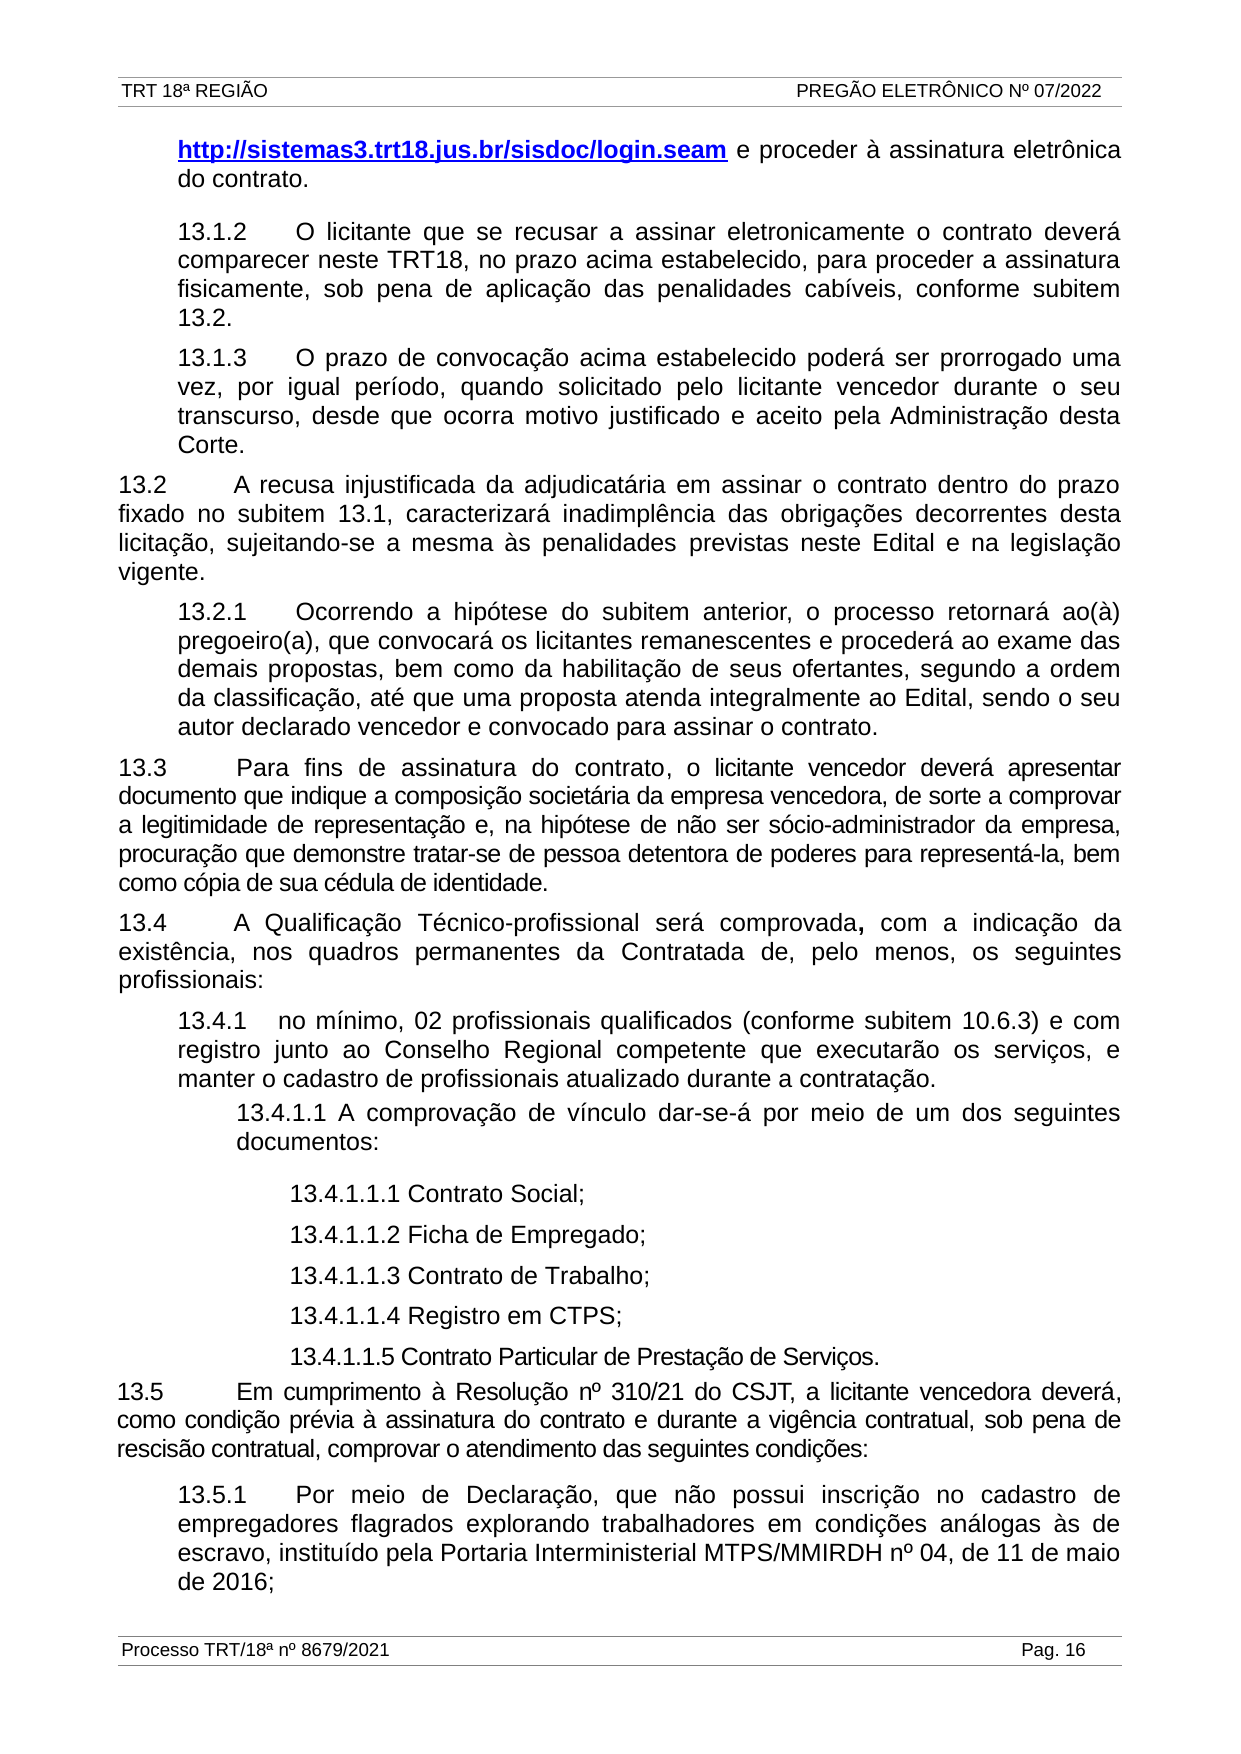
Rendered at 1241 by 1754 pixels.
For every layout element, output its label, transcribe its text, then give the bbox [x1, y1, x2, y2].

text http://sistemas3.trt18.jus.br/sisdoc/login.seam e proceder à assinatura eletrônica do contrato. [177, 136, 1122, 193]
list 13.2.1 Ocorrendo a hipótese do subitem anterior, o processo retornará ao(à) pregoeiro(a), que convocará os licitantes remanescentes e procederá ao exame das demais propostas, bem como da habilitação de seus ofertantes, segundo a ordem da classificação, até que uma proposta atenda integralmente ao Edital, sendo o seu autor declarado vencedor e convocado para assinar o contrato. [177, 597, 1122, 741]
list 13.4.1.1.5 Contrato Particular de Prestação de Serviços. [289, 1342, 1122, 1371]
list 13.4.1.1.1 Contrato Social; [289, 1179, 1122, 1208]
text 13.4.1 no mínimo, 02 profissionais qualificados (conforme subitem 10.6.3) e com registro junto ao Conselho Regional competente que executarão os serviços, e manter o cadastro de profissionais atualizado durante a contratação. [177, 1006, 1122, 1092]
text 13.5 Em cumprimento à Resolução nº 310/21 do CSJT, a licitante vencedora deverá, como condição prévia à assinatura do contrato e durante a vigência contratual, sob pena de rescisão contratual, comprovar o atendimento das seguintes condições: [117, 1377, 1122, 1463]
list 13.4.1.1.2 Ficha de Empregado; [289, 1220, 1122, 1249]
list 13.4.1.1.4 Registro em CTPS; [289, 1301, 1122, 1330]
text 13.5.1 Por meio de Declaração, que não possui inscrição no cadastro de empregadores flagrados explorando trabalhadores em condições análogas às de escravo, instituído pela Portaria Interministerial MTPS/MMIRDH nº 04, de 11 de maio de 2016; [177, 1481, 1122, 1596]
text 13.4.1.1 A comprovação de vínculo dar-se-á por meio de um dos seguintes documentos: [236, 1098, 1122, 1156]
list 13.1.3 O prazo de convocação acima estabelecido poderá ser prorrogado uma vez, por igual período, quando solicitado pelo licitante vencedor durante o seu transcurso, desde que ocorra motivo justificado e aceito pela Administração desta Corte. [177, 343, 1122, 458]
list 13.1.2 O licitante que se recusar a assinar eletronicamente o contrato deverá comparecer neste TRT18, no prazo acima estabelecido, para proceder a assinatura fisicamente, sob pena de aplicação das penalidades cabíveis, conforme subitem 13.2. [177, 217, 1122, 332]
text 13.4 A Qualificação Técnico-profissional será comprovada, com a indicação da existência, nos quadros permanentes da Contratada de, pelo menos, os seguintes profissionais: [118, 908, 1122, 994]
list 13.4.1.1.3 Contrato de Trabalho; [289, 1261, 1122, 1289]
text 13.2 A recusa injustificada da adjudicatária em assinar o contrato dentro do prazo fixado no subitem 13.1, caracterizará inadimplência das obrigações decorrentes desta licitação, sujeitando-se a mesma às penalidades previstas neste Edital e na legislação vigente. [118, 470, 1122, 585]
text 13.3 Para fins de assinatura do contrato, o licitante vencedor deverá apresentar documento que indique a composição societária da empresa vencedora, de sorte a comprovar a legitimidade de representação e, na hipótese de não ser sócio-administrador da empresa, procuração que demonstre tratar-se de pessoa detentora de poderes para representá-la, bem como cópia de sua cédula de identidade. [118, 752, 1122, 896]
